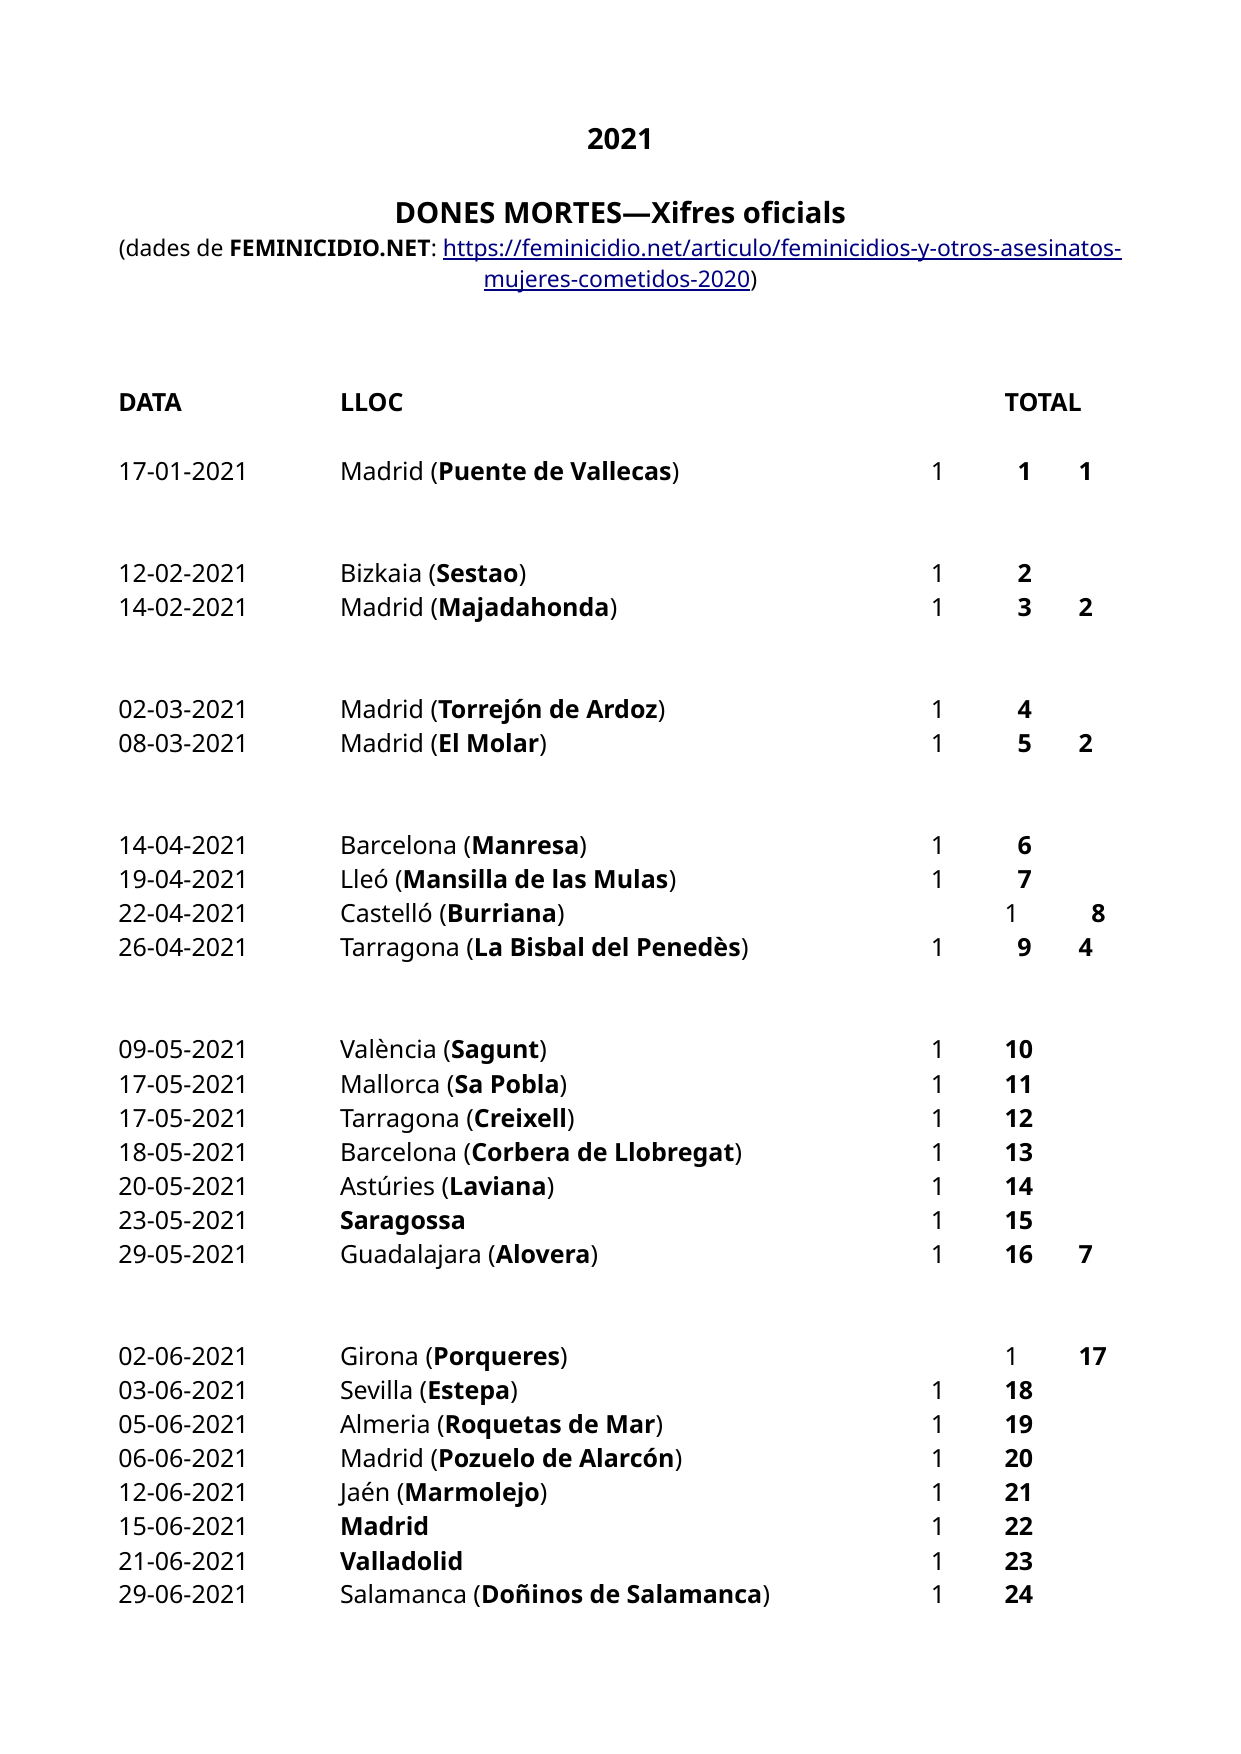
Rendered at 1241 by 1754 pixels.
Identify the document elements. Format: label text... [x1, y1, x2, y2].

text 12-06-2021 Jaén (Marmolejo) 1 21 [118, 1475, 1122, 1509]
text 14-02-2021 Madrid (Majadahonda) 1 3 2 [118, 589, 1122, 623]
text 17-01-2021 Madrid (Puente de Vallecas) 1 1 1 [118, 453, 1122, 487]
text 23-05-2021 Saragossa 1 15 [118, 1202, 1122, 1237]
text 2021 [118, 118, 1122, 158]
text 22-04-2021 Castelló (Burriana) 1 8 [118, 896, 1122, 930]
text 02-03-2021 Madrid (Torrejón de Ardoz) 1 4 [118, 692, 1122, 726]
text 12-02-2021 Bizkaia (Sestao) 1 2 [118, 555, 1122, 589]
text (dades de FEMINICIDIO.NET: https://feminicidio.net/articulo/feminicidios-y-otros-asesinatos-mujeres-cometidos-2020) [118, 232, 1122, 294]
text 17-05-2021 Tarragona (Creixell) 1 12 [118, 1100, 1122, 1134]
text 29-05-2021 Guadalajara (Alovera) 1 16 7 [118, 1237, 1122, 1271]
text 09-05-2021 València (Sagunt) 1 10 [118, 1032, 1122, 1066]
text 26-04-2021 Tarragona (La Bisbal del Penedès) 1 9 4 [118, 930, 1122, 964]
text 15-06-2021 Madrid 1 22 [118, 1509, 1122, 1543]
text 06-06-2021 Madrid (Pozuelo de Alarcón) 1 20 [118, 1441, 1122, 1475]
text 21-06-2021 Valladolid 1 23 [118, 1543, 1122, 1577]
text 18-05-2021 Barcelona (Corbera de Llobregat) 1 13 [118, 1134, 1122, 1168]
text DATA LLOC TOTAL [118, 385, 1122, 419]
text 03-06-2021 Sevilla (Estepa) 1 18 [118, 1373, 1122, 1407]
text 14-04-2021 Barcelona (Manresa) 1 6 [118, 828, 1122, 862]
text 02-06-2021 Girona (Porqueres) 1 17 [118, 1339, 1122, 1373]
text 05-06-2021 Almeria (Roquetas de Mar) 1 19 [118, 1407, 1122, 1441]
text 08-03-2021 Madrid (El Molar) 1 5 2 [118, 726, 1122, 760]
text 17-05-2021 Mallorca (Sa Pobla) 1 11 [118, 1066, 1122, 1100]
text 19-04-2021 Lleó (Mansilla de las Mulas) 1 7 [118, 862, 1122, 896]
text 29-06-2021 Salamanca (Doñinos de Salamanca) 1 24 [118, 1577, 1122, 1611]
text DONES MORTES—Xifres oficials [118, 192, 1122, 232]
text 20-05-2021 Astúries (Laviana) 1 14 [118, 1168, 1122, 1202]
